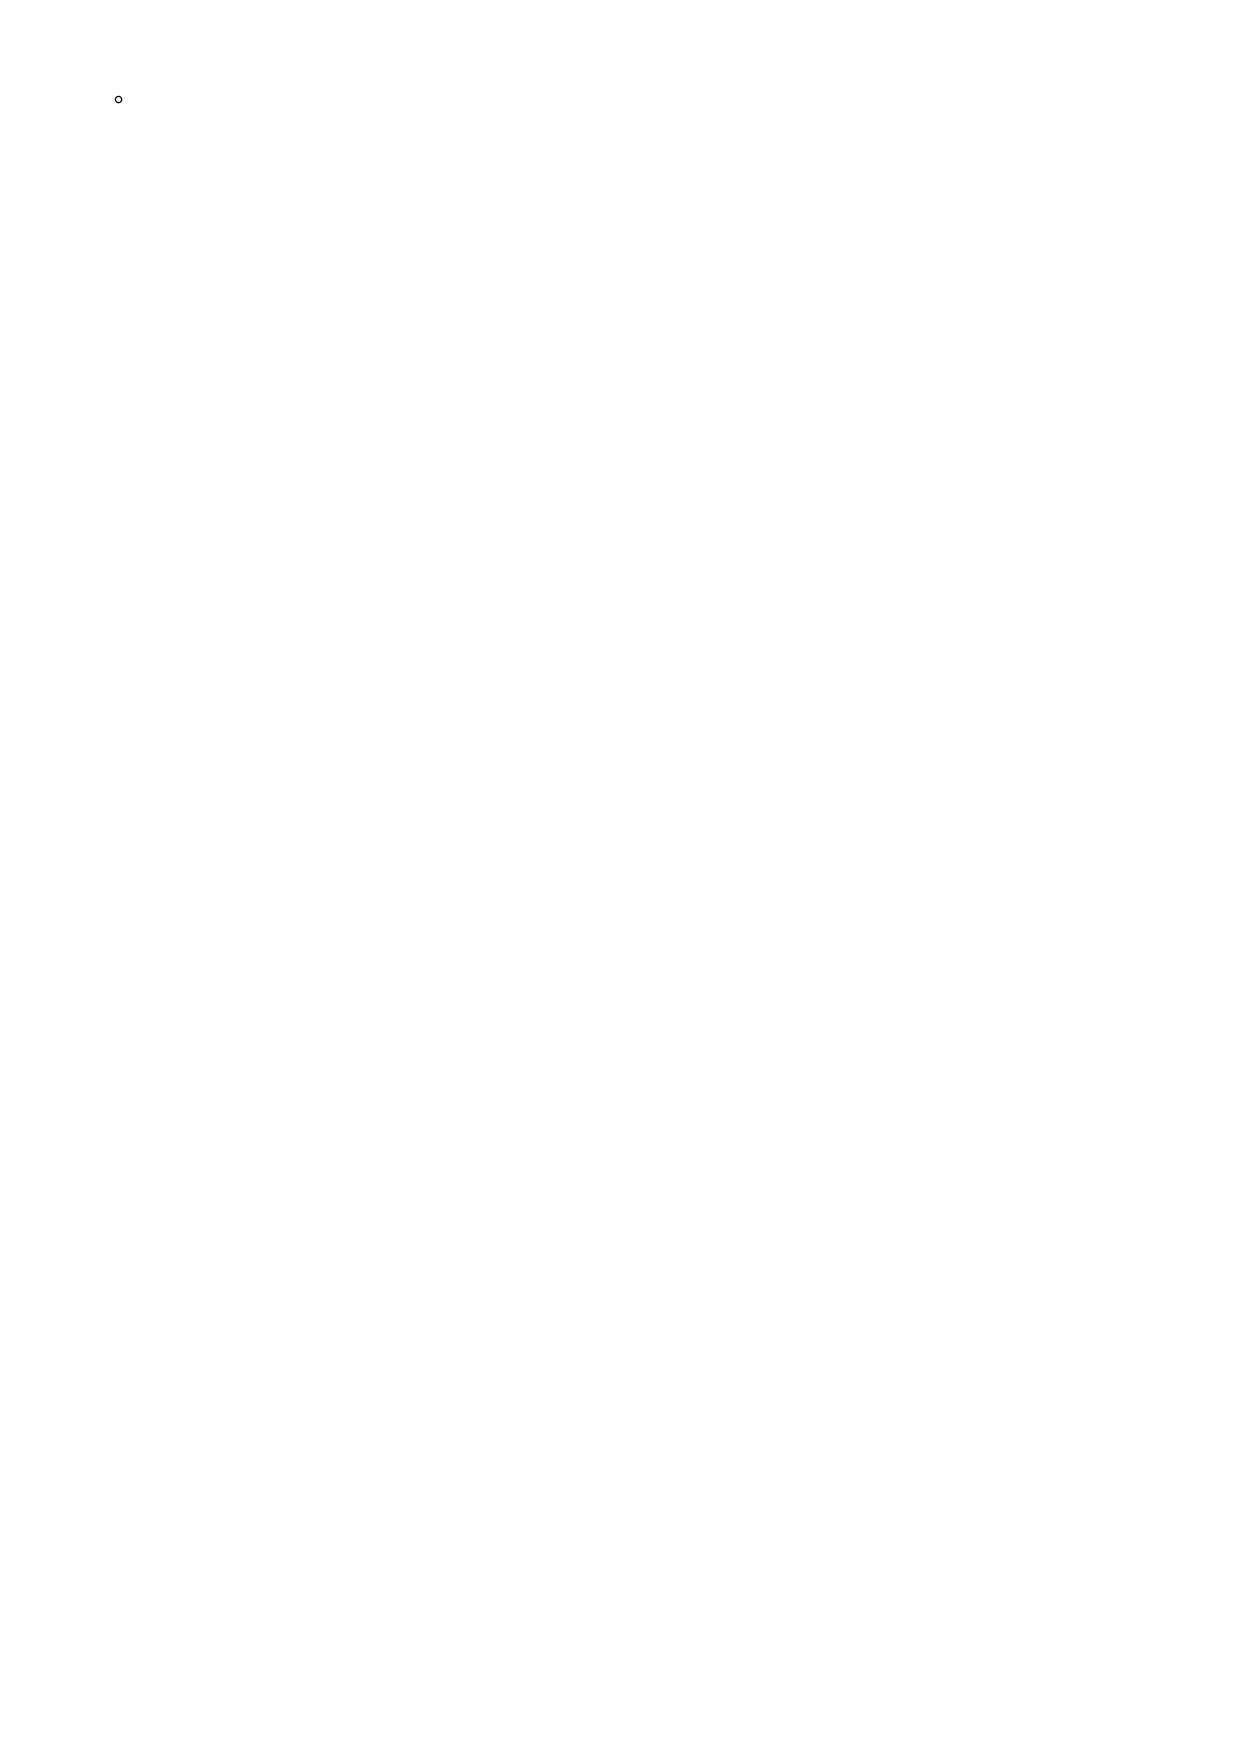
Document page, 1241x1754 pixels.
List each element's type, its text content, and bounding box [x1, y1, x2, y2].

text 。 [106, 80, 1144, 116]
